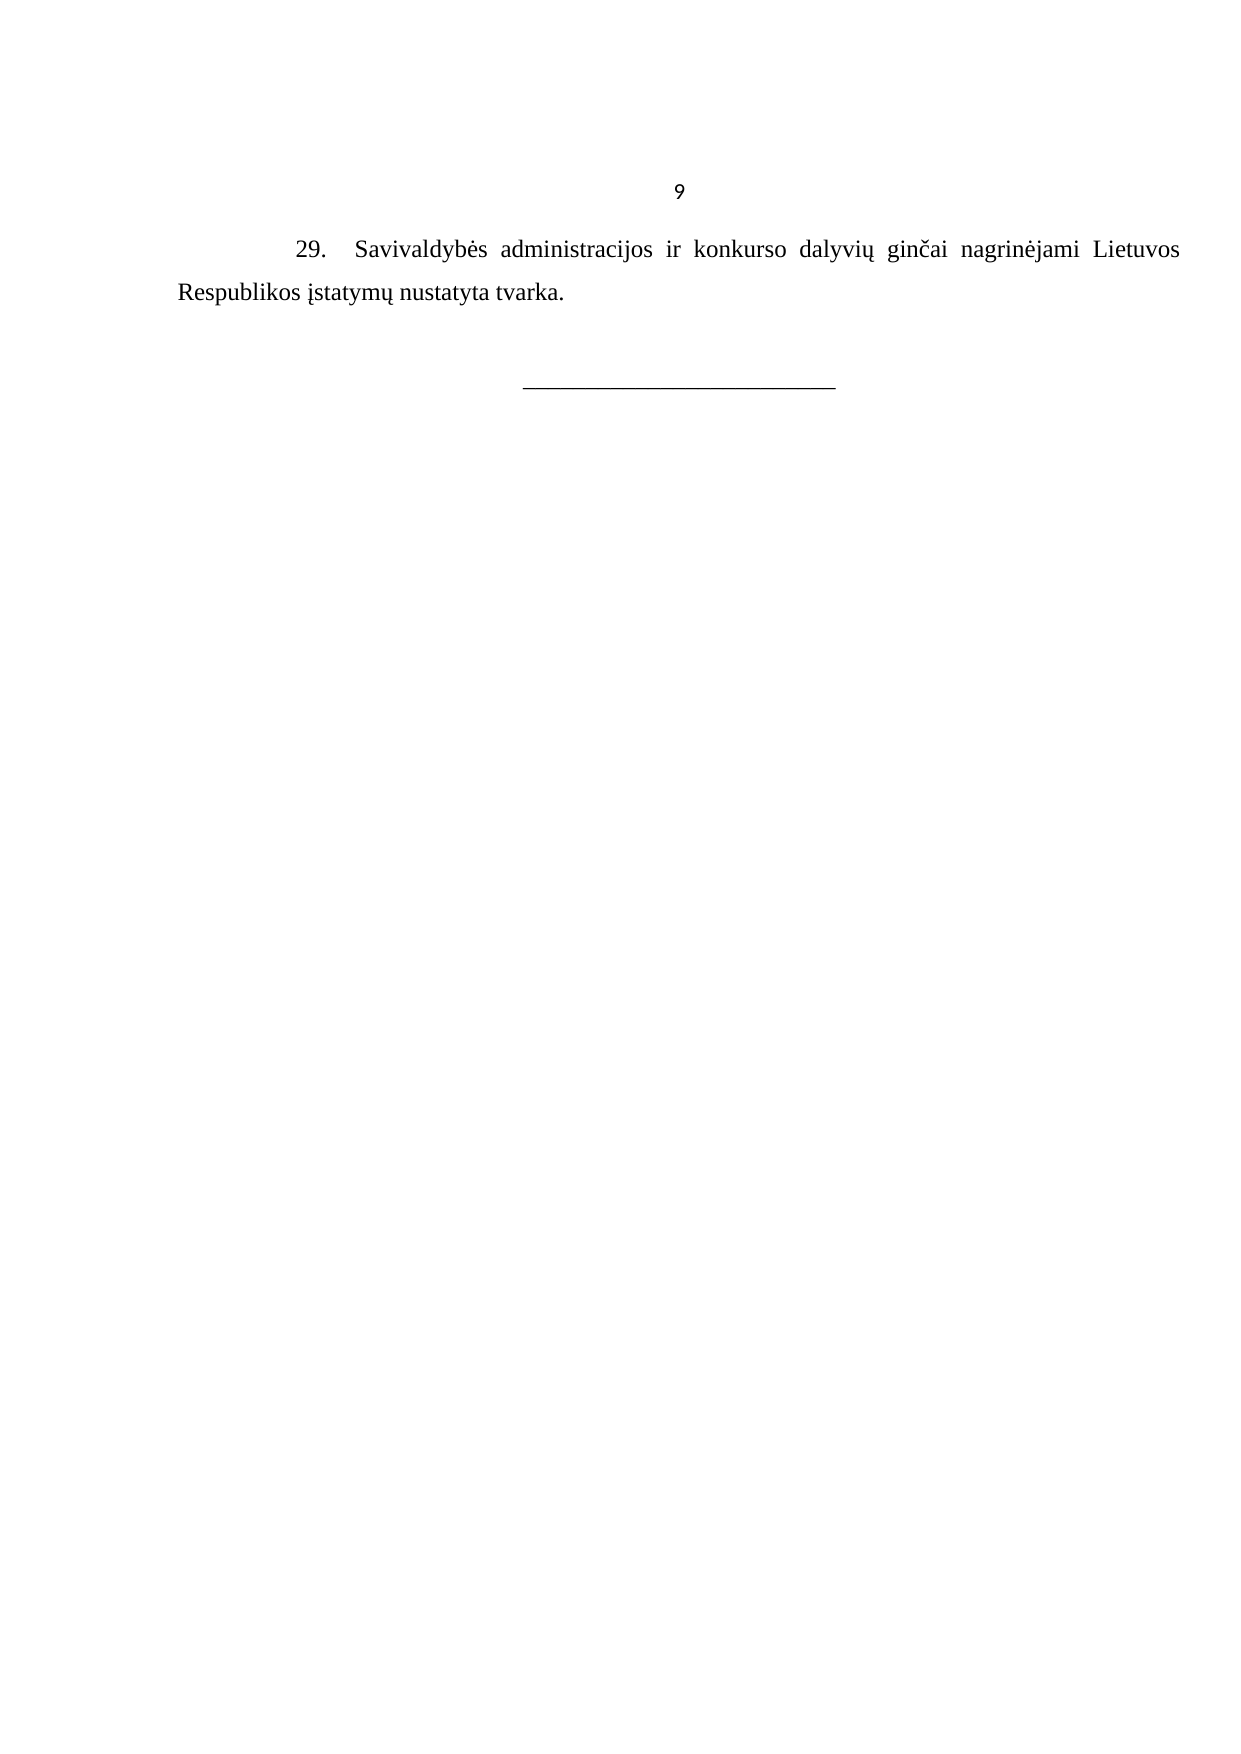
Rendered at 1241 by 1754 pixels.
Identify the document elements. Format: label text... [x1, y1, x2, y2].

text _________________________ [177, 363, 1181, 392]
text 29. Savivaldybės administracijos ir konkurso dalyvių ginčai nagrinėjami Lietuvos Respublikos įstatymų nustatyta tvarka. [177, 234, 1181, 306]
